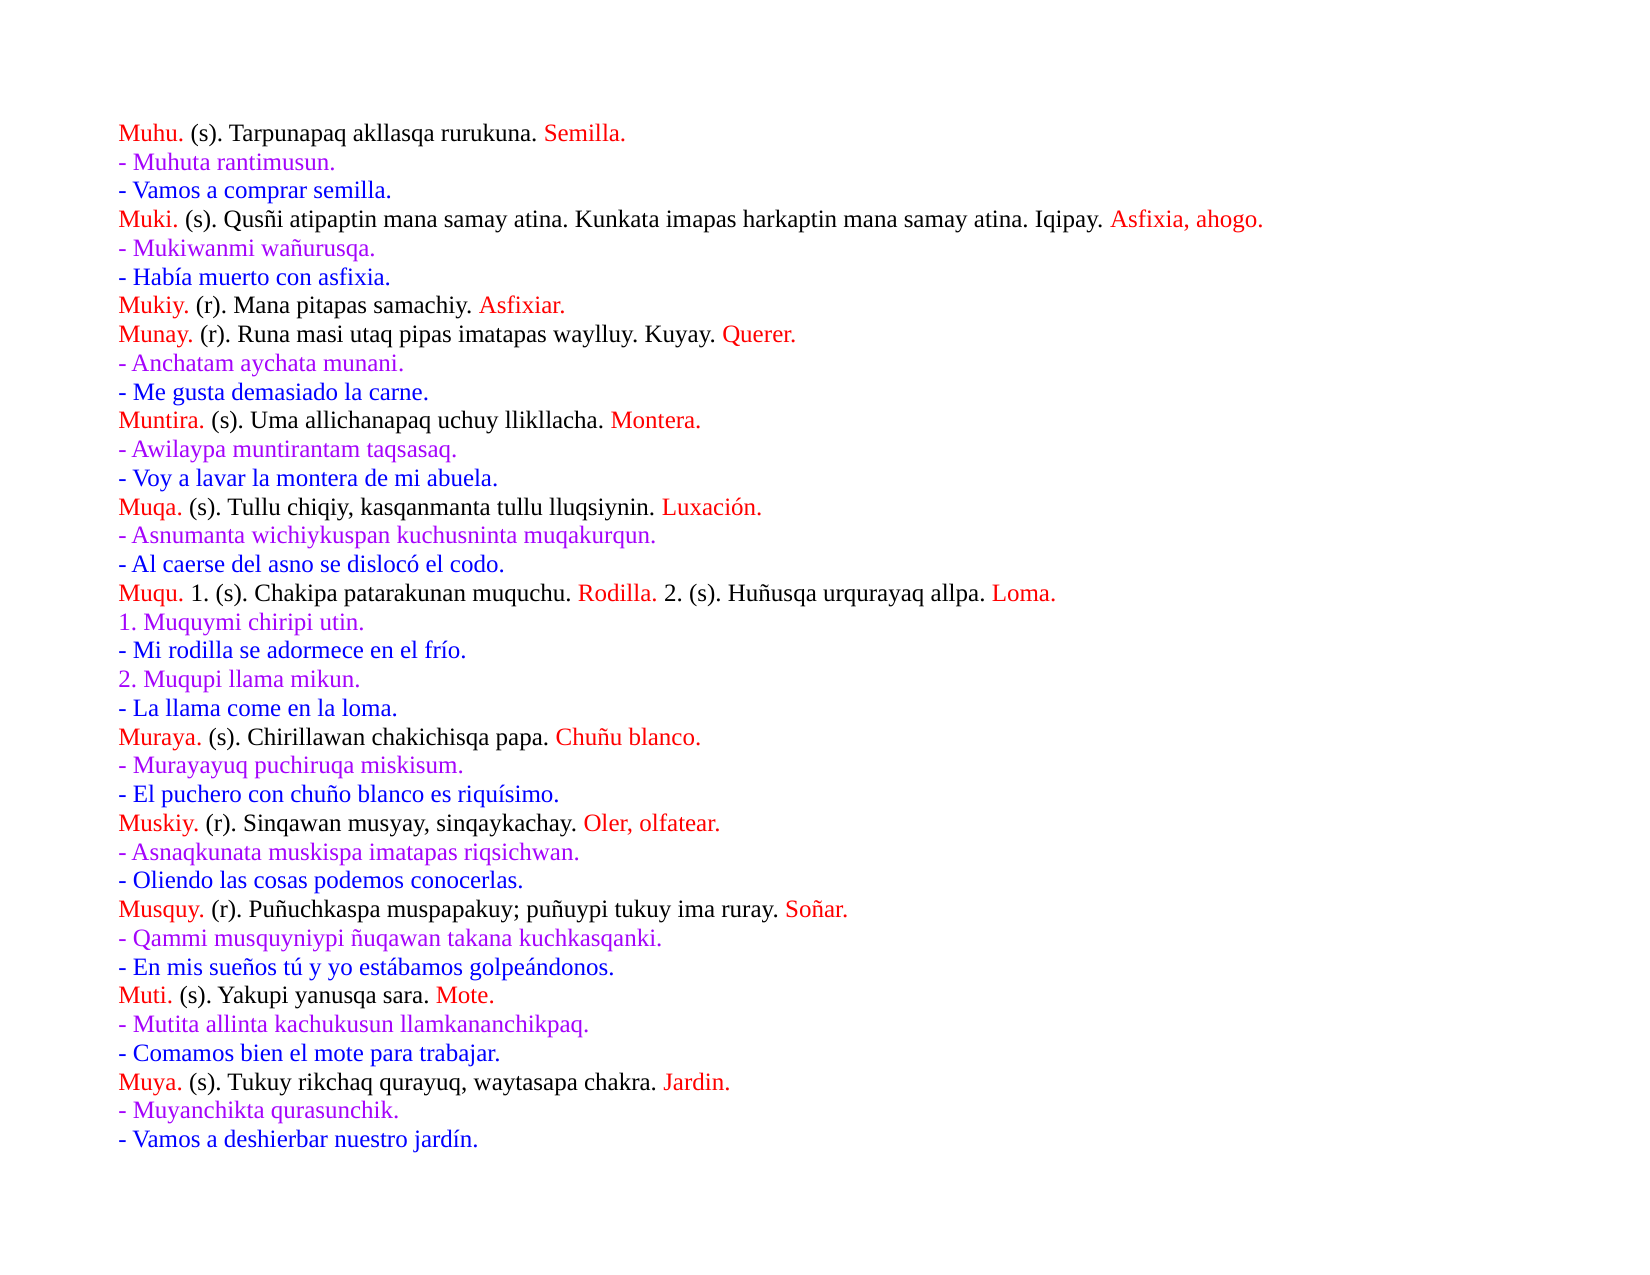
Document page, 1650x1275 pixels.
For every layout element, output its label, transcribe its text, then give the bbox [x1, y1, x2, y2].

text - Mukiwanmi wañurusqa. [118, 233, 1532, 262]
text - Comamos bien el mote para trabajar. [118, 1038, 1532, 1067]
text - Había muerto con asfixia. [118, 262, 1532, 291]
text - Vamos a deshierbar nuestro jardín. [118, 1124, 1532, 1153]
text - En mis sueños tú y yo estábamos golpeándonos. [118, 952, 1532, 981]
text Muqu. 1. (s). Chakipa patarakunan muquchu. Rodilla. 2. (s). Huñusqa urqurayaq allpa. Loma. [118, 578, 1532, 607]
text Muraya. (s). Chirillawan chakichisqa papa. Chuñu blanco. [118, 722, 1532, 751]
text Muya. (s). Tukuy rikchaq qurayuq, waytasapa chakra. Jardin. [118, 1067, 1532, 1096]
text Muhu. (s). Tarpunapaq akllasqa rurukuna. Semilla. [118, 118, 1532, 147]
text - Muhuta rantimusun. [118, 147, 1532, 176]
text - Vamos a comprar semilla. [118, 176, 1532, 204]
text - Murayayuq puchiruqa miskisum. [118, 751, 1532, 779]
text - Asnaqkunata muskispa imatapas riqsichwan. [118, 837, 1532, 866]
text - Mi rodilla se adormece en el frío. [118, 636, 1532, 664]
text - Oliendo las cosas podemos conocerlas. [118, 866, 1532, 894]
text Mukiy. (r). Mana pitapas samachiy. Asfixiar. [118, 291, 1532, 319]
text - Mutita allinta kachukusun llamkananchikpaq. [118, 1009, 1532, 1038]
text 2. Muqupi llama mikun. [118, 664, 1532, 693]
text Muskiy. (r). Sinqawan musyay, sinqaykachay. Oler, olfatear. [118, 808, 1532, 837]
text Musquy. (r). Puñuchkaspa muspapakuy; puñuypi tukuy ima ruray. Soñar. [118, 894, 1532, 923]
text - Asnumanta wichiykuspan kuchusninta muqakurqun. [118, 521, 1532, 549]
text - El puchero con chuño blanco es riquísimo. [118, 779, 1532, 808]
text - Awilaypa muntirantam taqsasaq. [118, 434, 1532, 463]
text 1. Muquymi chiripi utin. [118, 607, 1532, 636]
text Muntira. (s). Uma allichanapaq uchuy llikllacha. Montera. [118, 406, 1532, 434]
text - Al caerse del asno se dislocó el codo. [118, 549, 1532, 578]
text - Qammi musquyniypi ñuqawan takana kuchkasqanki. [118, 923, 1532, 952]
text - Voy a lavar la montera de mi abuela. [118, 463, 1532, 492]
text Muqa. (s). Tullu chiqiy, kasqanmanta tullu lluqsiynin. Luxación. [118, 492, 1532, 521]
text - Anchatam aychata munani. [118, 348, 1532, 377]
text Muki. (s). Qusñi atipaptin mana samay atina. Kunkata imapas harkaptin mana samay atina. Iqipay. Asfixia, ahogo. [118, 204, 1532, 233]
text - Muyanchikta qurasunchik. [118, 1096, 1532, 1124]
text - Me gusta demasiado la carne. [118, 377, 1532, 406]
text Muti. (s). Yakupi yanusqa sara. Mote. [118, 981, 1532, 1009]
text - La llama come en la loma. [118, 693, 1532, 722]
text Munay. (r). Runa masi utaq pipas imatapas waylluy. Kuyay. Querer. [118, 319, 1532, 348]
